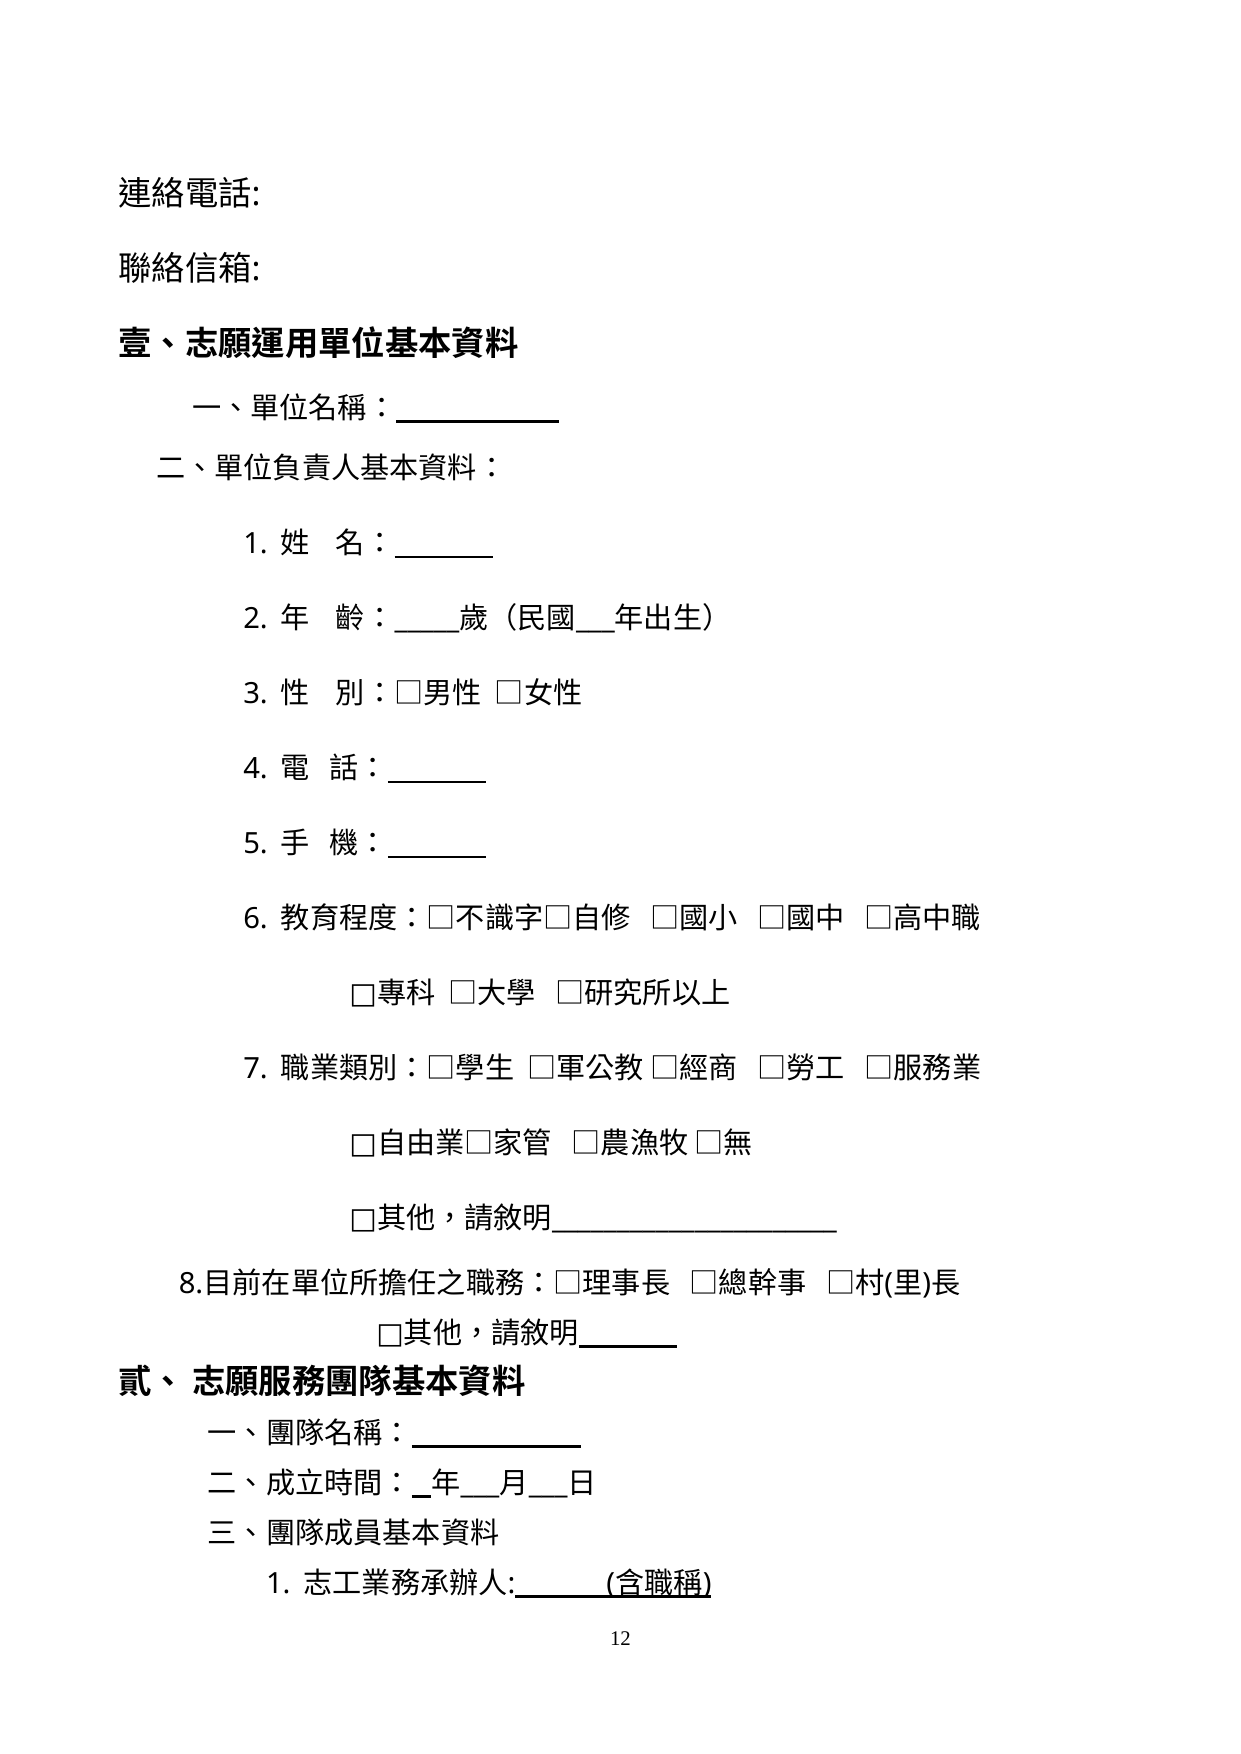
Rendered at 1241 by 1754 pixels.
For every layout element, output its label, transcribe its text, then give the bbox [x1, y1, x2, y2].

text 壹、志願運用單位基本資料 [118, 303, 1122, 378]
text □自由業□家管 □農漁牧 □無 [266, 1103, 1122, 1178]
text □專科 □大學 □研究所以上 [266, 953, 1122, 1028]
list 教育程度：□不識字□自修 □國小 □國中 □高中職 [243, 878, 1122, 953]
list 電 話： [243, 728, 1122, 803]
list 手 機： [243, 803, 1122, 878]
list 職業類別：□學生 □軍公教 □經商 □勞工 □服務業 [243, 1028, 1122, 1103]
list 性 別：□男性 □女性 [243, 653, 1122, 728]
list 團隊名稱： [207, 1403, 1122, 1453]
list 志工業務承辦人: (含職稱) [266, 1553, 1122, 1603]
list 姓 名： [243, 503, 1122, 578]
text 連絡電話: [118, 153, 1122, 228]
text 二、單位負責人基本資料： [118, 428, 1122, 503]
text □其他，請敘明 [118, 1303, 1122, 1353]
text 一、單位名稱： [118, 378, 1122, 428]
list 年 齡：_____歲（民國___年出生） [243, 578, 1122, 653]
list 成立時間： 年___月___日 [207, 1453, 1122, 1503]
text □其他，請敘明______________________ [266, 1178, 1122, 1253]
list 志願服務團隊基本資料 [118, 1353, 1122, 1403]
text 聯絡信箱: [118, 228, 1122, 303]
text 8.目前在單位所擔任之職務：□理事長 □總幹事 □村(里)長 [118, 1253, 1122, 1303]
list 團隊成員基本資料 [207, 1503, 1122, 1553]
